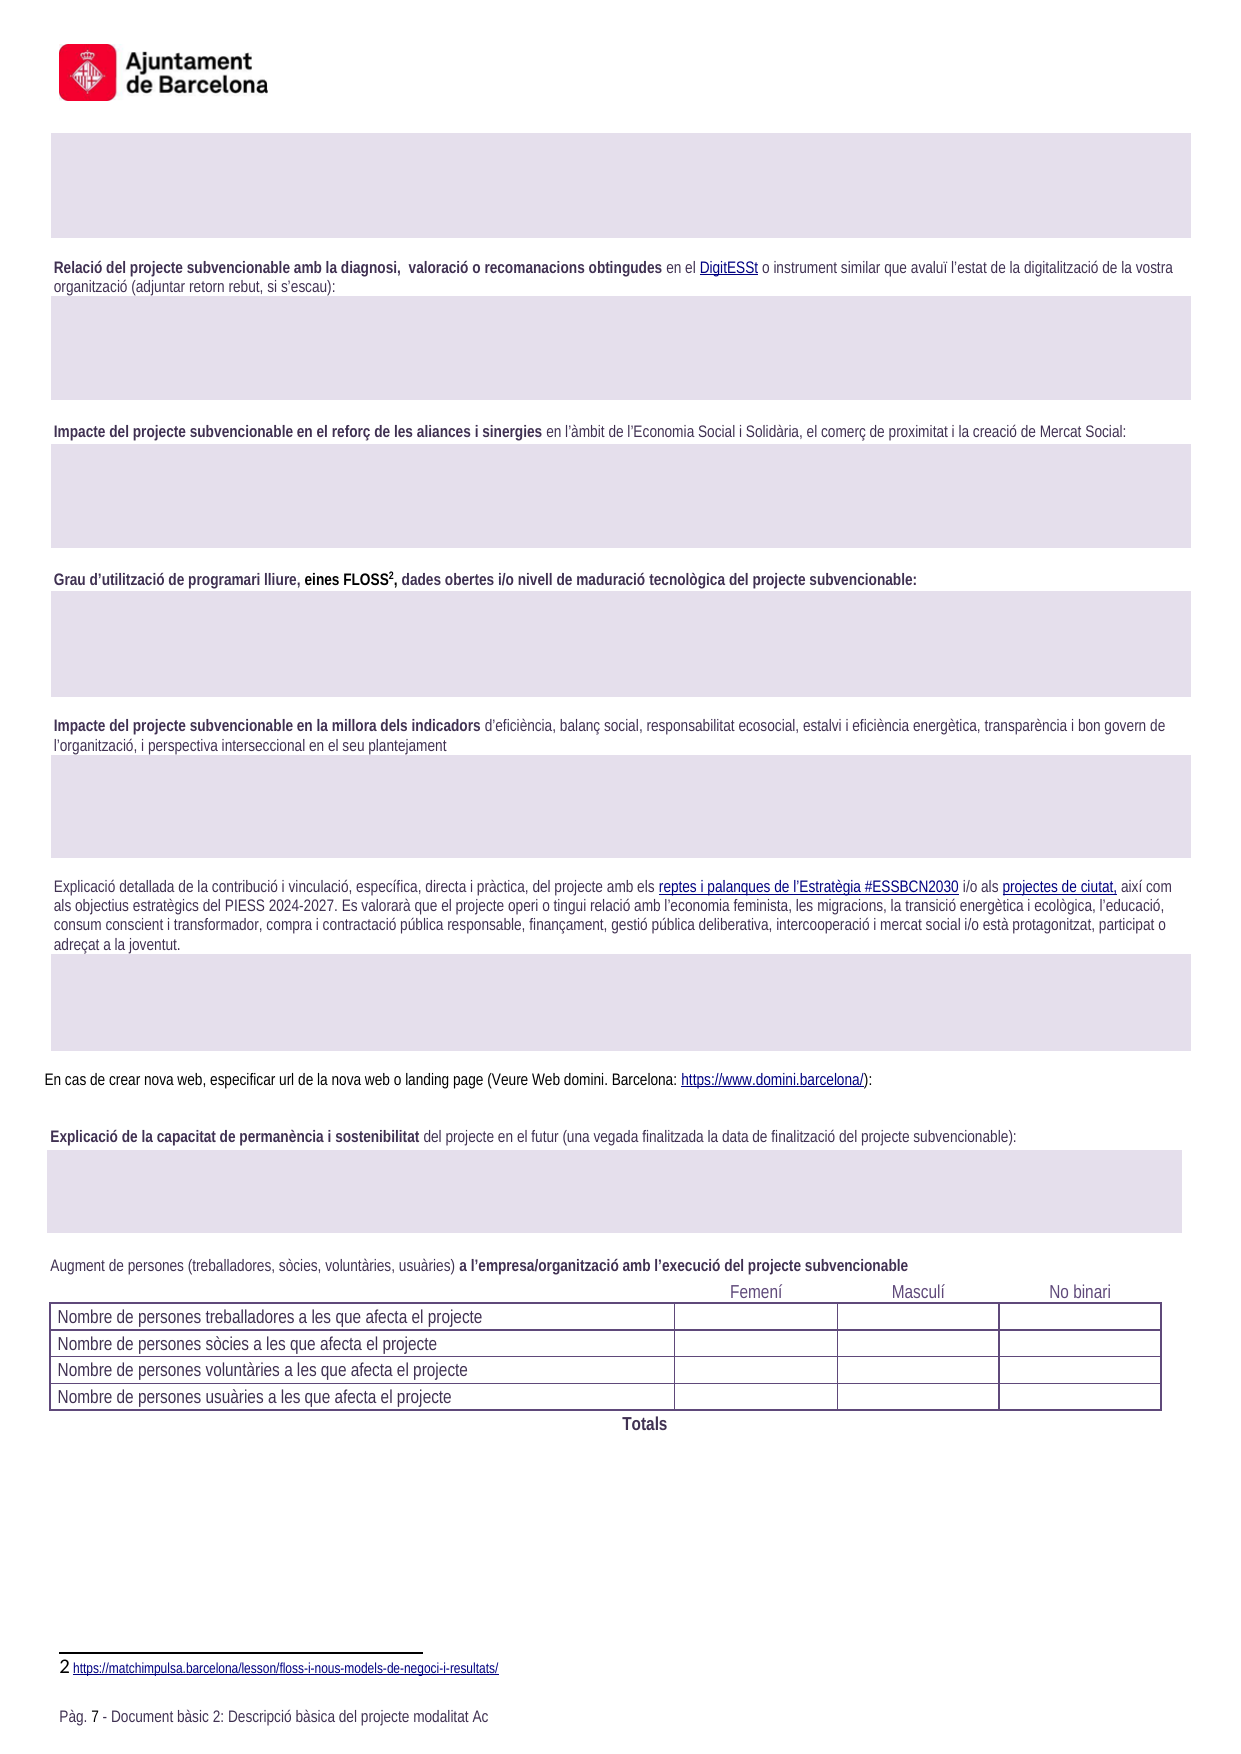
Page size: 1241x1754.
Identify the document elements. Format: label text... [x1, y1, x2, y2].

table_cell [675, 1331, 837, 1356]
table_header [1182, 1117, 1187, 1150]
table_header Femení [675, 1275, 837, 1302]
table_cell Nombre de persones usuàries a les que afecta el projecte [51, 1384, 674, 1409]
table_header [50, 1275, 674, 1302]
table_cell [51, 954, 1191, 1051]
table_header Explicació de la capacitat de permanència i sostenibilitat del projecte en el futur (una vegada finalitzada la data de finalització del projecte subvencionable): [47, 1117, 1182, 1150]
table_cell [51, 296, 1191, 400]
table_cell [1000, 1331, 1160, 1356]
table_cell [675, 1411, 837, 1436]
table_cell [838, 1304, 998, 1329]
table_header Relació del projecte subvencionable amb la diagnosi, valoració o recomanacions obtingudes en el DigitESSt o instrument similar que avaluï l’estat de la digitalització de la vostra organització (adjuntar retorn rebut, si s’escau): [51, 258, 1191, 296]
table_cell [1182, 1150, 1187, 1233]
table_cell [999, 1411, 1161, 1436]
table_header [48, 133, 1193, 1051]
text En cas de crear nova web, especificar url de la nova web o landing page (Veure Web domini. Barcelona: https://www.domini.barcelona/): [44, 1070, 1159, 1089]
table_cell [838, 1357, 998, 1382]
table_cell [51, 133, 1191, 238]
table_header Impacte del projecte subvencionable en el reforç de les aliances i sinergies en l’àmbit de l’Economia Social i Solidària, el comerç de proximitat i la creació de Mercat Social: [51, 420, 1191, 444]
table_cell Nombre de persones treballadores a les que afecta el projecte [51, 1304, 674, 1329]
table_cell [1000, 1384, 1160, 1409]
table_cell Nombre de persones sòcies a les que afecta el projecte [51, 1331, 674, 1356]
table_cell Augment de persones (treballadores, sòcies, voluntàries, usuàries) a l’empresa/organització amb l’execució del projecte subvencionable [47, 1233, 1187, 1275]
table_cell Nombre de persones voluntàries a les que afecta el projecte [51, 1357, 674, 1382]
table_header Grau d’utilització de programari lliure, eines FLOSS, dades obertes i/o nivell de maduració tecnològica del projecte subvencionable: [51, 567, 1191, 591]
table_cell [675, 1357, 837, 1382]
table_cell [51, 755, 1191, 858]
table_cell [1000, 1304, 1160, 1329]
table_cell [675, 1384, 837, 1409]
table_cell [47, 1275, 1187, 1470]
table_cell [838, 1384, 998, 1409]
table_cell [1000, 1357, 1160, 1382]
table_cell [838, 1331, 998, 1356]
table_cell [838, 1411, 999, 1436]
table_cell Totals [50, 1411, 674, 1436]
table_header Masculí [838, 1275, 999, 1302]
table_cell [51, 591, 1191, 697]
table_cell [675, 1304, 837, 1329]
table_header Explicació detallada de la contribució i vinculació, específica, directa i pràctica, del projecte amb els reptes i palanques de l’Estratègia #ESSBCN2030 i/o als projectes de ciutat, així com als objectius estratègics del PIESS 2024-2027. Es valorarà que el projecte operi o tingui relació amb l’economia feminista, les migracions, la transició energètica i ecològica, l’educació, consum conscient i transformador, compra i contractació pública responsable, finançament, gestió pública deliberativa, intercooperació i mercat social i/o està protagonitzat, participat o adreçat a la joventut. [51, 877, 1191, 953]
table_cell [47, 1150, 1182, 1233]
table_cell [51, 444, 1191, 548]
table_header Impacte del projecte subvencionable en la millora dels indicadors d’eficiència, balanç social, responsabilitat ecosocial, estalvi i eficiència energètica, transparència i bon govern de l’organització, i perspectiva interseccional en el seu plantejament [51, 716, 1191, 754]
table_header No binari [999, 1275, 1161, 1302]
